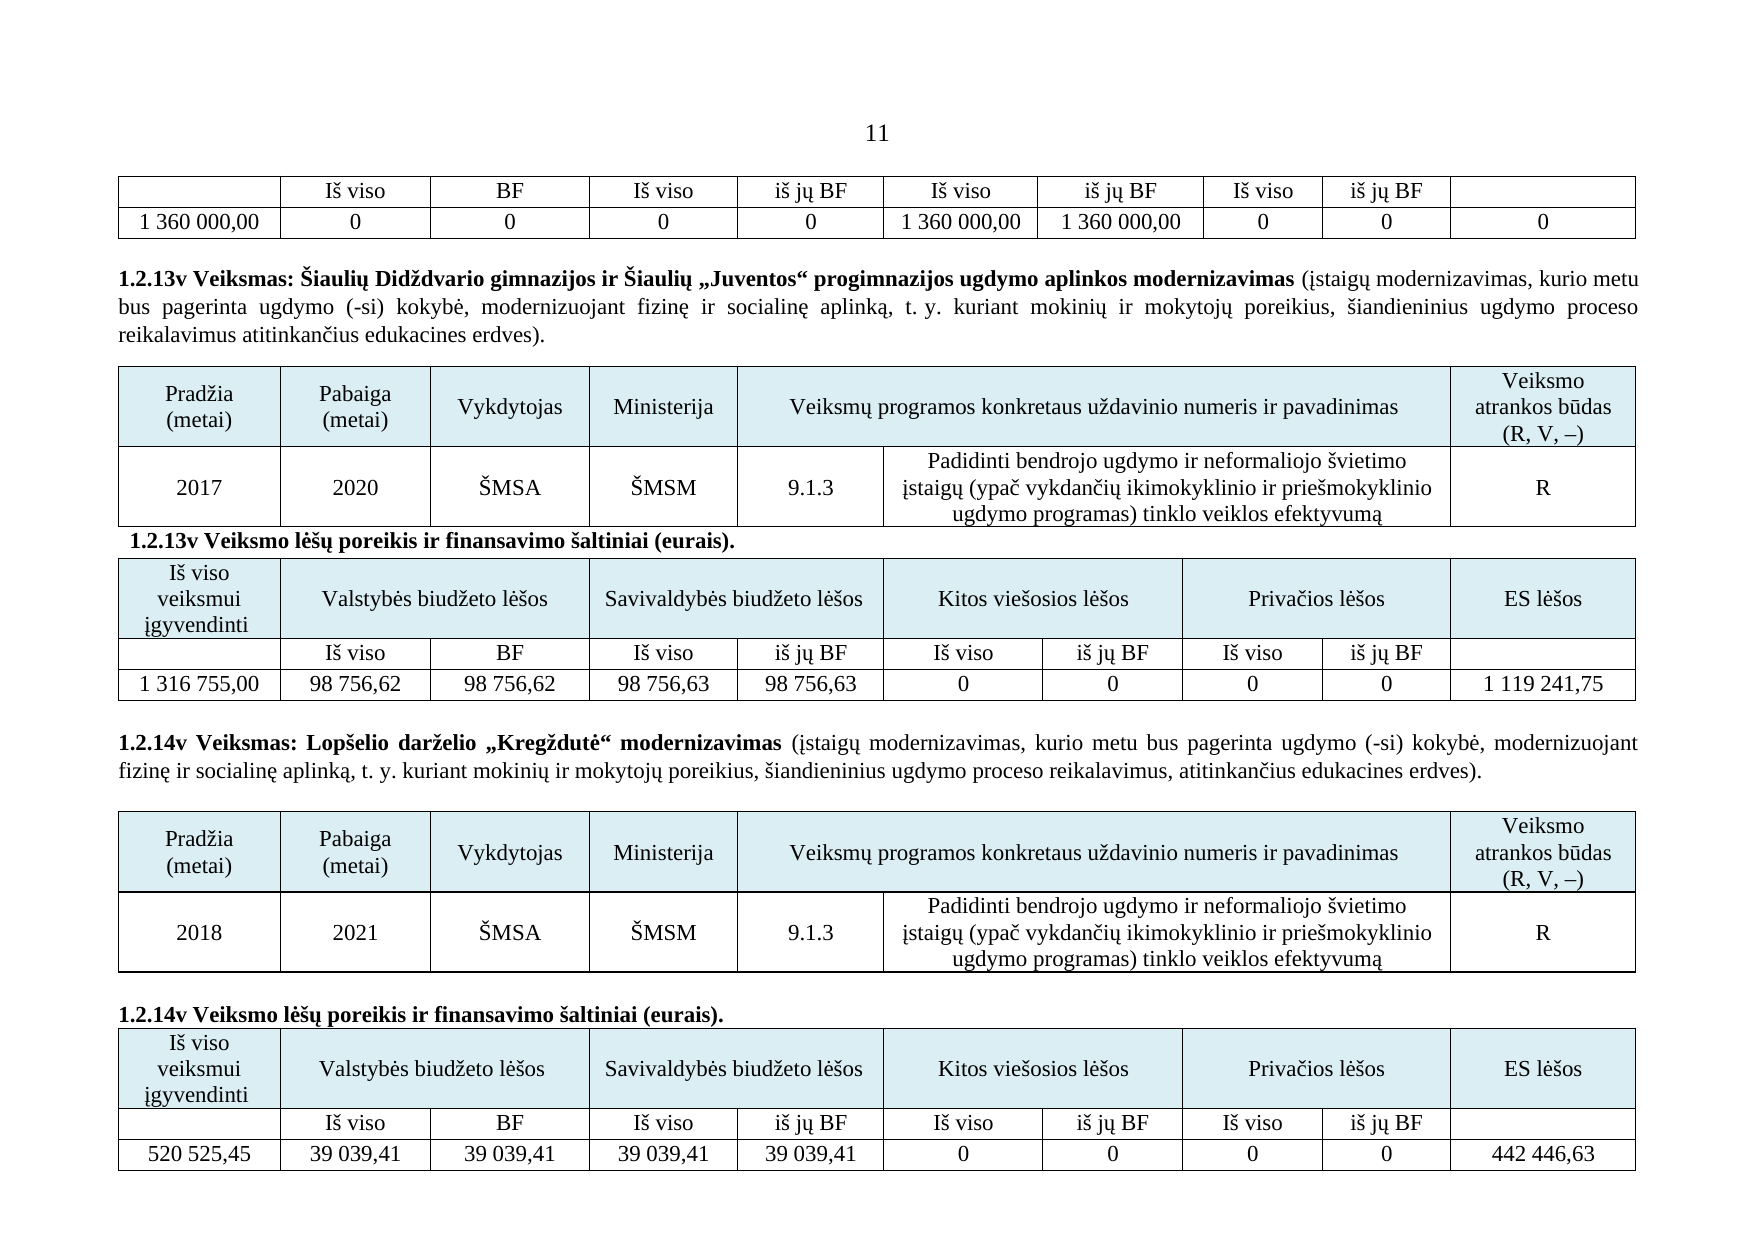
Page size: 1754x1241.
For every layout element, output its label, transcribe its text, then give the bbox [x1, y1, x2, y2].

table_cell 2017 [119, 447, 280, 526]
table_header Vykdytojas [431, 812, 589, 891]
table_cell Iš viso [1183, 639, 1322, 669]
table_cell 39 039,41 [281, 1140, 430, 1170]
table_cell 98 756,63 [590, 670, 737, 700]
table_cell Kitos viešosios lėšos [884, 559, 1182, 638]
text 1.2.14v Veiksmo lėšų poreikis ir finansavimo šaltiniai (eurais). [118, 1001, 1683, 1028]
table_cell Iš viso veiksmui įgyvendinti [119, 559, 280, 638]
table_header Privačios lėšos [1183, 1029, 1450, 1108]
table_cell 0 [1451, 208, 1635, 238]
table_cell 0 [1323, 670, 1450, 700]
text 1.2.13v Veiksmas: Šiaulių Didždvario gimnazijos ir Šiaulių „Juventos“ progimnazijos ugdymo aplinkos modernizavimas (įstaigų modernizavimas, kurio metu bus pagerinta ugdymo (-si) kokybė, modernizuojant fizinę ir socialinę aplinką, t. y. kuriant mokinių ir mokytojų poreikius, šiandieninius ugdymo proceso reikalavimus atitinkančius edukacines erdves). [118, 266, 1639, 348]
table_cell R [1451, 447, 1635, 526]
text 1.2.14v Veiksmas: Lopšelio darželio „Kregždutė“ modernizavimas (įstaigų modernizavimas, kurio metu bus pagerinta ugdymo (-si) kokybė, modernizuojant fizinę ir socialinę aplinką, t. y. kuriant mokinių ir mokytojų poreikius, šiandieninius ugdymo proceso reikalavimus, atitinkančius edukacines erdves). [118, 729, 1639, 783]
table_cell 39 039,41 [431, 1140, 589, 1170]
table_cell iš jų BF [738, 639, 883, 669]
table_header Ministerija [590, 812, 737, 891]
table_cell 9.1.3 [738, 893, 883, 971]
table_header ES lėšos [1451, 1029, 1635, 1108]
table_header Veiksmų programos konkretaus uždavinio numeris ir pavadinimas [738, 812, 1450, 891]
table_cell 1 360 000,00 [884, 208, 1037, 238]
table_cell Iš viso [884, 1109, 1042, 1139]
table_cell iš jų BF [1043, 1109, 1182, 1139]
table_cell Savivaldybės biudžeto lėšos [590, 559, 883, 638]
table_cell ŠMSA [431, 893, 589, 971]
table_cell [119, 177, 280, 207]
table_header Veiksmo atrankos būdas (R, V, –) [1451, 812, 1635, 891]
table_header Pabaiga (metai) [281, 812, 430, 891]
table_cell iš jų BF [738, 1109, 883, 1139]
table_cell [1451, 177, 1635, 207]
table_cell BF [431, 177, 589, 207]
table_cell 39 039,41 [590, 1140, 737, 1170]
table_header Valstybės biudžeto lėšos [281, 1029, 589, 1108]
table_cell Iš viso [590, 639, 737, 669]
table_cell 9.1.3 [738, 447, 883, 526]
table_cell Iš viso [884, 639, 1042, 669]
table_cell 1 316 755,00 [119, 670, 280, 700]
table_cell 0 [884, 670, 1042, 700]
table_cell 0 [1183, 1140, 1322, 1170]
table_cell 0 [431, 208, 589, 238]
table_cell 1 360 000,00 [119, 208, 280, 238]
table_header Kitos viešosios lėšos [884, 1029, 1182, 1108]
table_cell 0 [884, 1140, 1042, 1170]
table_header Pabaiga (metai) [281, 367, 430, 446]
table_cell Iš viso [281, 639, 430, 669]
table_cell iš jų BF [1323, 639, 1450, 669]
table_cell R [1451, 893, 1635, 971]
table_cell iš jų BF [1043, 639, 1182, 669]
table_cell 442 446,63 [1451, 1140, 1635, 1170]
table_cell [1451, 639, 1635, 669]
table_cell Iš viso [281, 1109, 430, 1139]
table_header Pradžia (metai) [119, 812, 280, 891]
table_header Vykdytojas [431, 367, 589, 446]
table_cell 0 [1204, 208, 1322, 238]
table_cell 520 525,45 [119, 1140, 280, 1170]
table_cell [1451, 1109, 1635, 1139]
table_cell iš jų BF [738, 177, 883, 207]
table_cell Iš viso [281, 177, 430, 207]
table_cell iš jų BF [1038, 177, 1203, 207]
table_cell ES lėšos [1451, 559, 1635, 638]
table_cell Iš viso [884, 177, 1037, 207]
table_cell BF [431, 1109, 589, 1139]
table_cell 2020 [281, 447, 430, 526]
table_cell [119, 1109, 280, 1139]
table_cell Padidinti bendrojo ugdymo ir neformaliojo švietimo įstaigų (ypač vykdančių ikimokyklinio ir priešmokyklinio ugdymo programas) tinklo veiklos efektyvumą [884, 447, 1450, 526]
table_cell 98 756,62 [431, 670, 589, 700]
table_cell 0 [1323, 1140, 1450, 1170]
table_cell 0 [1043, 670, 1182, 700]
table_cell 1 360 000,00 [1038, 208, 1203, 238]
table_cell Iš viso [590, 1109, 737, 1139]
table_cell 0 [1043, 1140, 1182, 1170]
table_header Ministerija [590, 367, 737, 446]
table_cell Iš viso [1204, 177, 1322, 207]
table_cell Iš viso [590, 177, 737, 207]
table_cell iš jų BF [1323, 177, 1450, 207]
table_cell 0 [1183, 670, 1322, 700]
table_cell BF [431, 639, 589, 669]
table_cell Iš viso [1183, 1109, 1322, 1139]
table_header Savivaldybės biudžeto lėšos [590, 1029, 883, 1108]
table_header Veiksmų programos konkretaus uždavinio numeris ir pavadinimas [738, 367, 1450, 446]
table_cell iš jų BF [1323, 1109, 1450, 1139]
table_header Veiksmo atrankos būdas (R, V, –) [1451, 367, 1635, 446]
table_cell 0 [738, 208, 883, 238]
table_header Pradžia (metai) [119, 367, 280, 446]
table_cell ŠMSM [590, 447, 737, 526]
table_cell Privačios lėšos [1183, 559, 1450, 638]
table_cell ŠMSA [431, 447, 589, 526]
table_cell 1 119 241,75 [1451, 670, 1635, 700]
table_cell 0 [281, 208, 430, 238]
table_cell 98 756,63 [738, 670, 883, 700]
table_cell [119, 639, 280, 669]
table_cell 1.2.13v Veiksmo lėšų poreikis ir finansavimo šaltiniai (eurais). [118, 527, 1636, 557]
table_cell ŠMSM [590, 893, 737, 971]
table_cell 0 [590, 208, 737, 238]
table_cell 0 [1323, 208, 1450, 238]
table_cell 2021 [281, 893, 430, 971]
table_cell 2018 [119, 893, 280, 971]
table_header Iš viso veiksmui įgyvendinti [119, 1029, 280, 1108]
table_cell Padidinti bendrojo ugdymo ir neformaliojo švietimo įstaigų (ypač vykdančių ikimokyklinio ir priešmokyklinio ugdymo programas) tinklo veiklos efektyvumą [884, 893, 1450, 971]
table_cell 39 039,41 [738, 1140, 883, 1170]
table_cell 98 756,62 [281, 670, 430, 700]
table_cell Valstybės biudžeto lėšos [281, 559, 589, 638]
